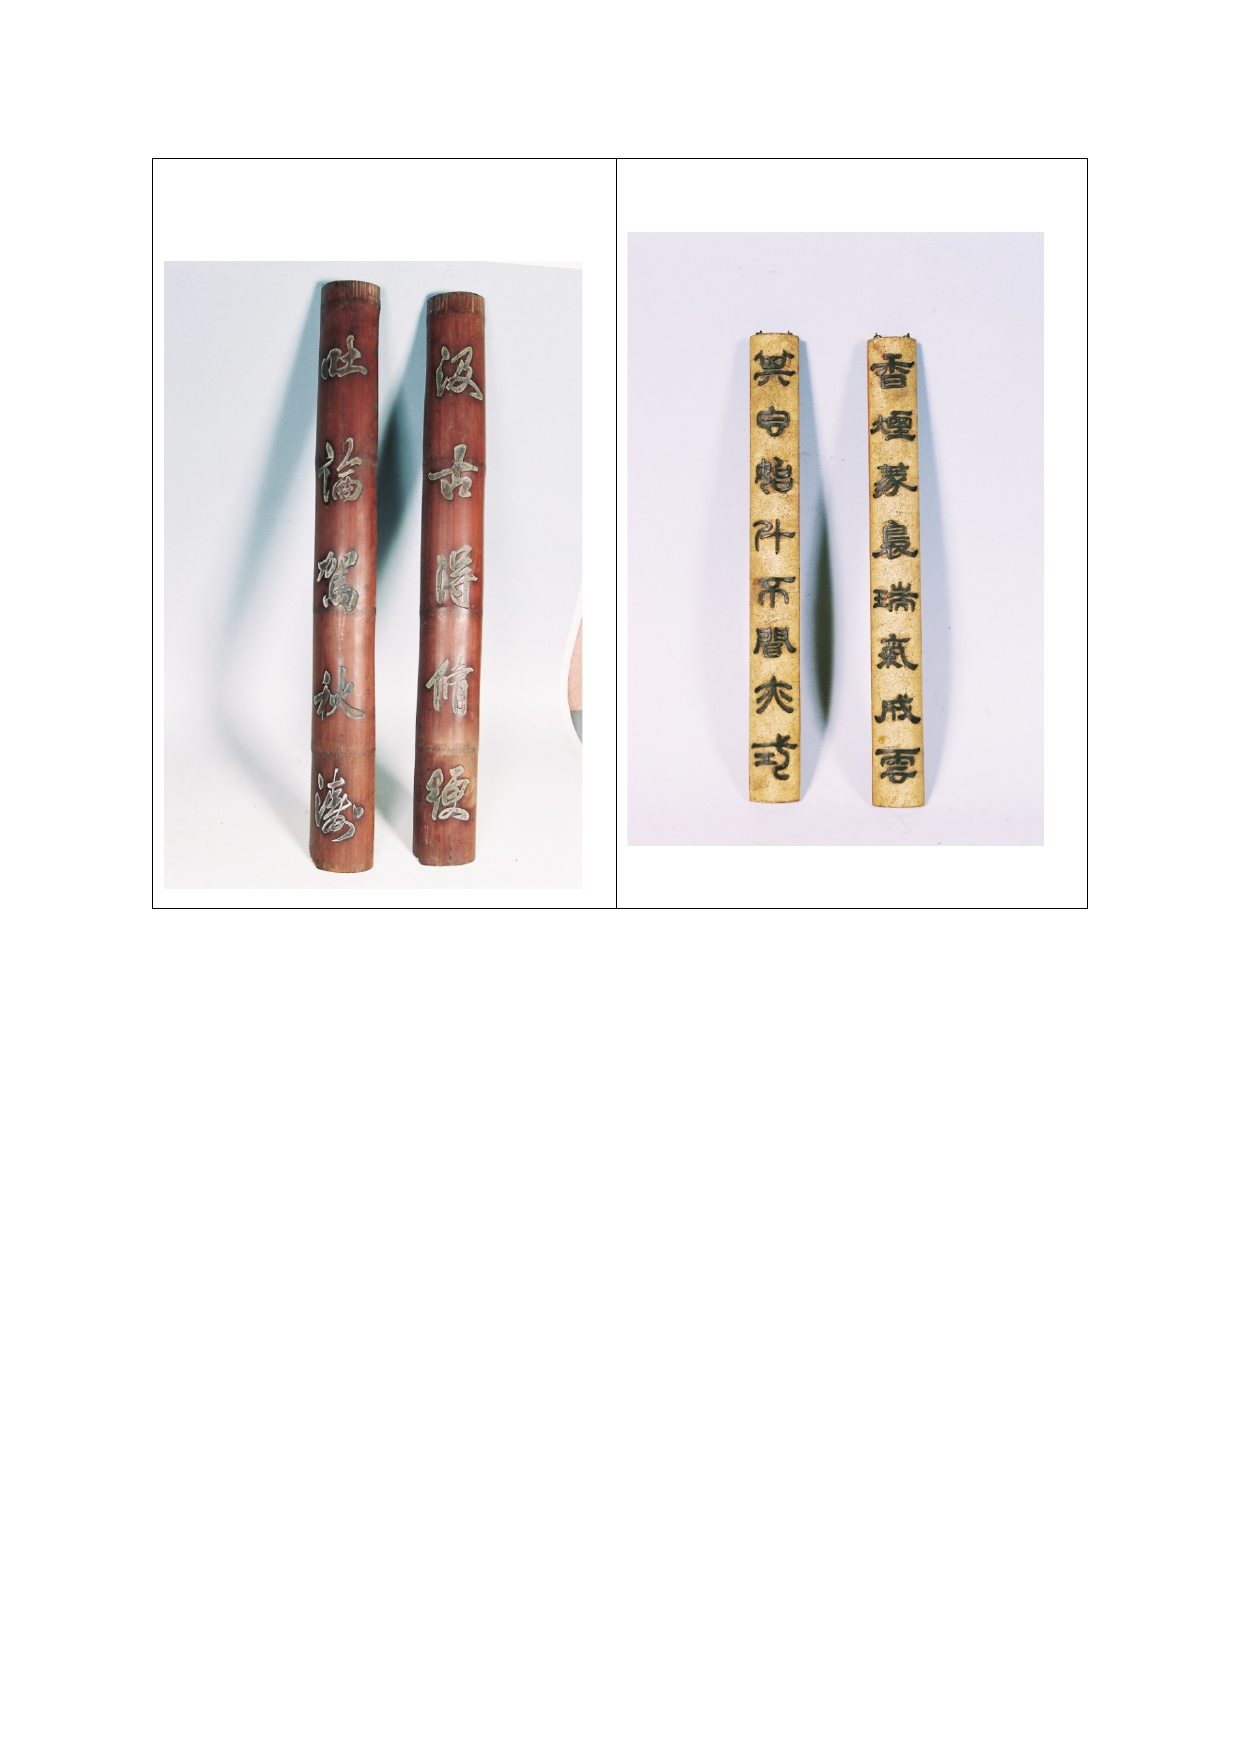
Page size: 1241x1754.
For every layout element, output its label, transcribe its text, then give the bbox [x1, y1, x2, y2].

table_cell C [153, 159, 616, 908]
table_cell D [617, 159, 1087, 908]
